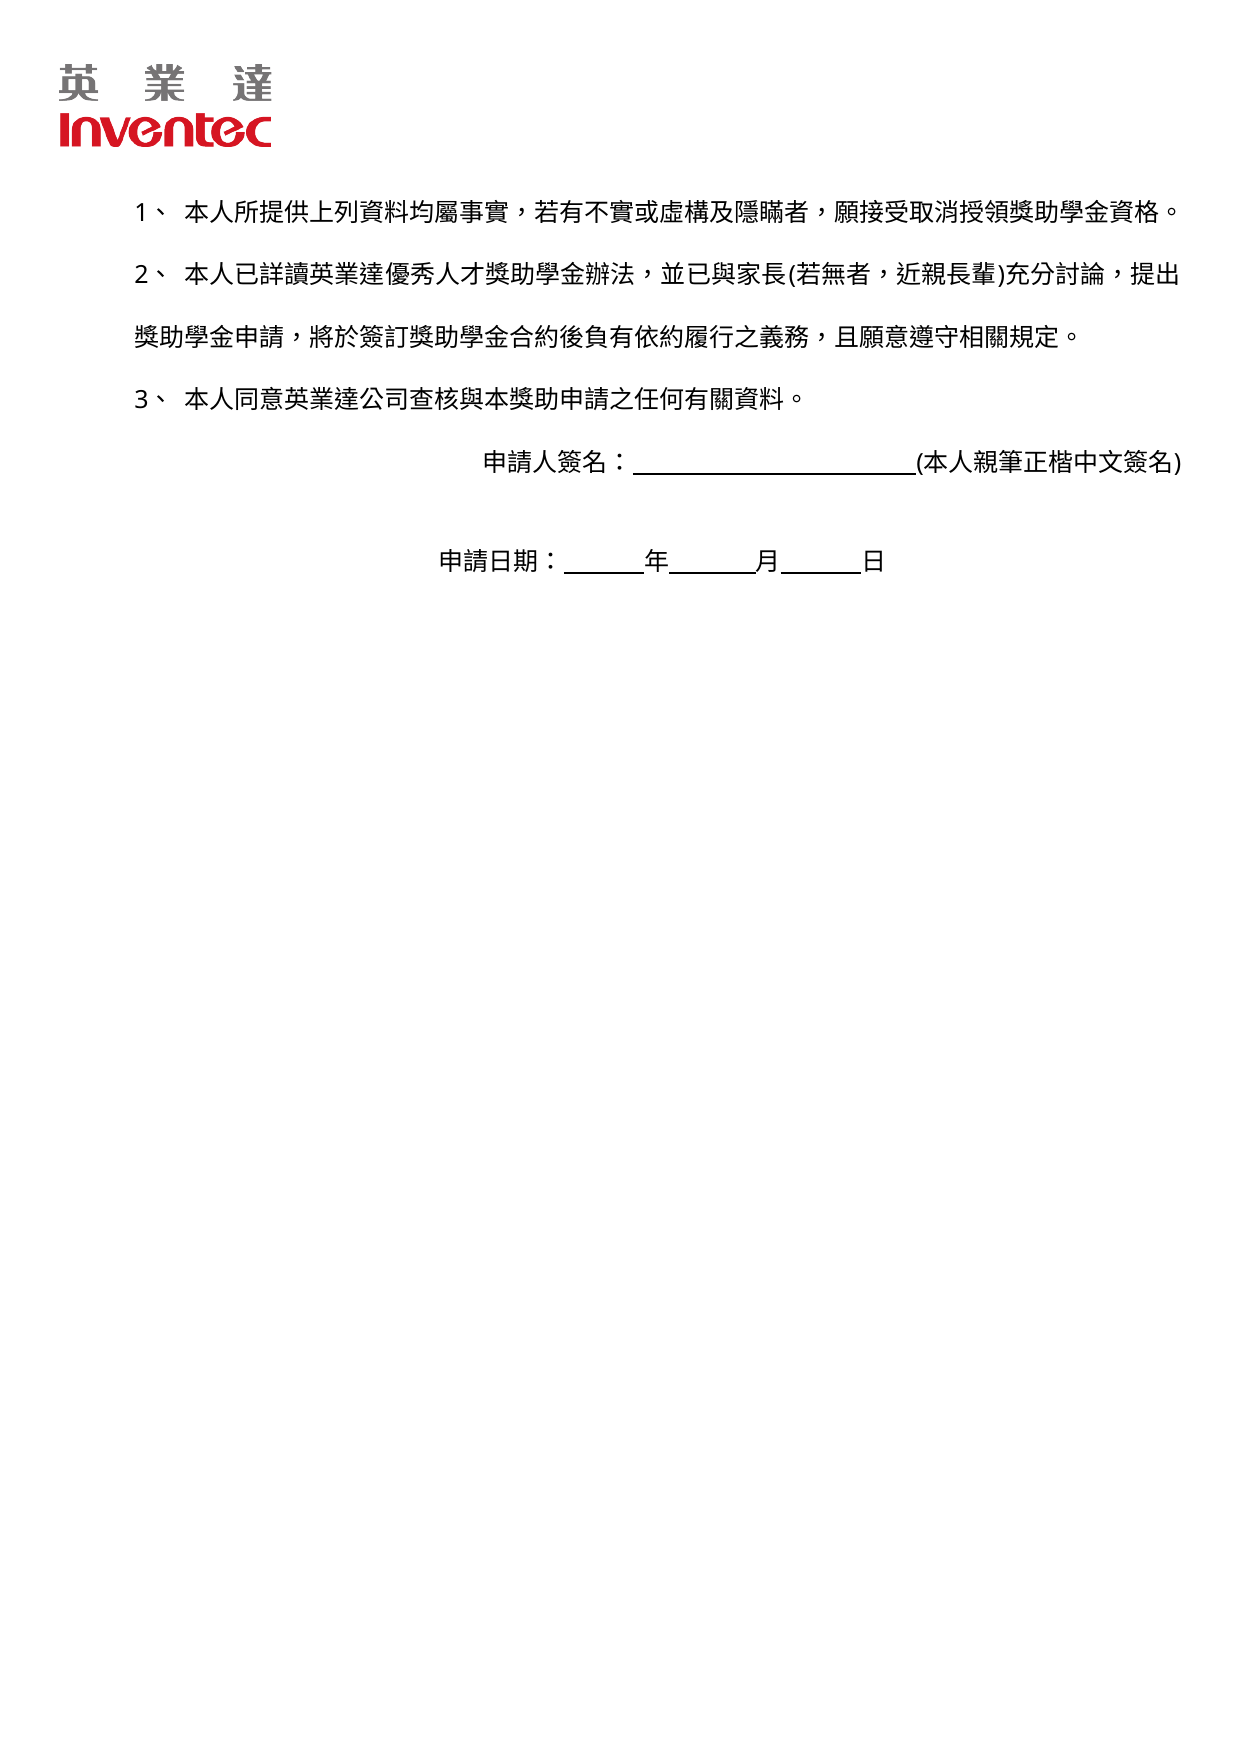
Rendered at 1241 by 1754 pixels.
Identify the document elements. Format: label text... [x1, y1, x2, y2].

list 本人同意英業達公司查核與本獎助申請之任何有關資料。 [134, 356, 1181, 419]
list 本人已詳讀英業達優秀人才獎助學金辦法，並已與家長(若無者，近親長輩)充分討論，提出獎助學金申請，將於簽訂獎助學金合約後負有依約履行之義務，且願意遵守相關規定。 [134, 231, 1181, 356]
list 本人所提供上列資料均屬事實，若有不實或虛構及隱瞞者，願接受取消授領獎助學金資格。 [134, 169, 1181, 231]
text 申請人簽名： (本人親筆正楷中文簽名) [59, 419, 1181, 481]
text 申請日期： 年 月 日 [59, 518, 1181, 580]
